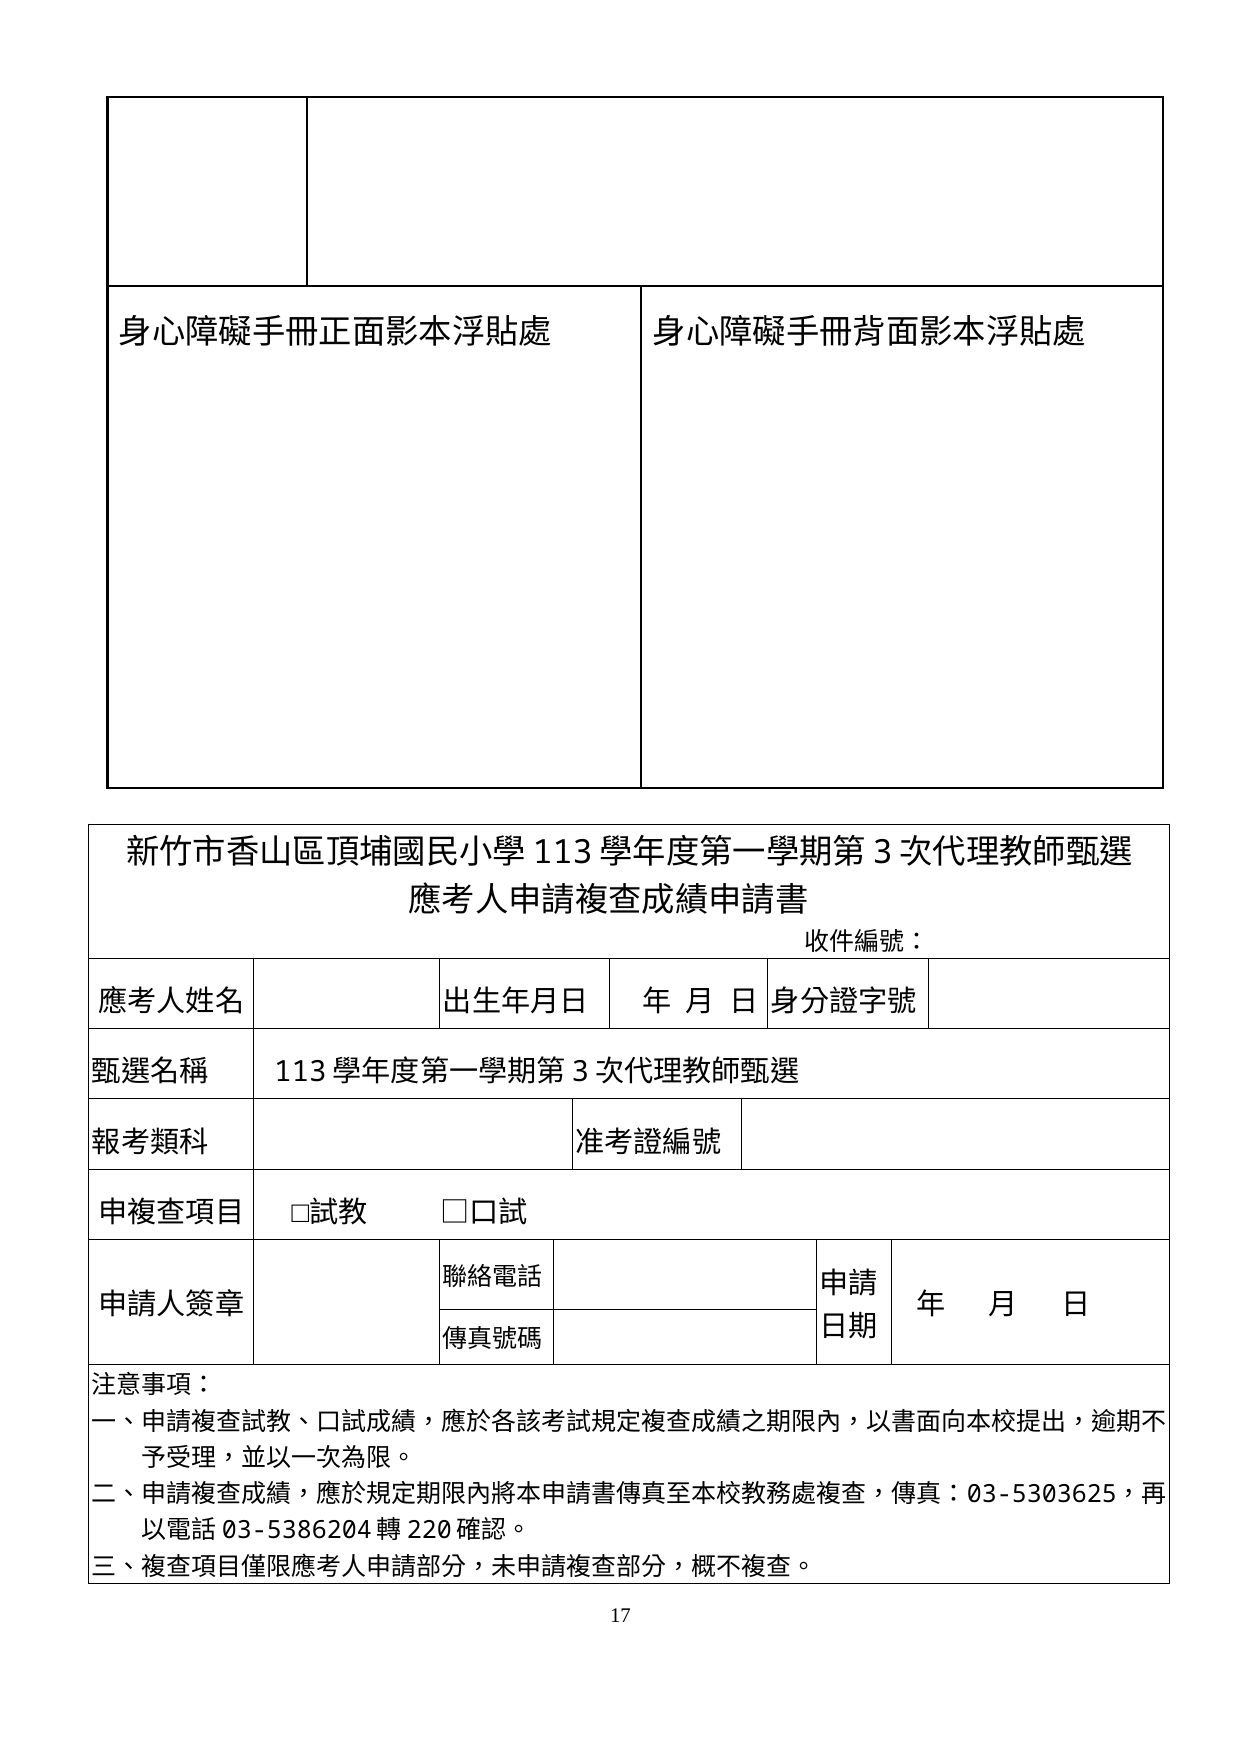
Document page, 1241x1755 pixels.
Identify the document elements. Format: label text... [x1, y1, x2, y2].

table_cell 113學年度第一學期第3次代理教師甄選 [254, 1029, 1169, 1098]
table_cell 身心障礙手冊正面影本浮貼處 [109, 287, 640, 787]
table_cell [929, 959, 1169, 1028]
table_cell [109, 98, 306, 285]
table_cell 申請人簽章 [89, 1240, 253, 1364]
table_cell 出生年月日 [440, 959, 609, 1028]
table_cell □試教 □口試 [254, 1170, 1169, 1239]
table_cell 身心障礙手冊背面影本浮貼處 [642, 287, 1162, 787]
table_cell [254, 1099, 572, 1169]
table_cell [554, 1240, 816, 1309]
table_cell 准考證編號 [573, 1099, 741, 1169]
table_cell 傳真號碼 [440, 1310, 553, 1364]
table_cell 年 月 日 [892, 1240, 1169, 1364]
table_cell 申請日期 [817, 1240, 891, 1364]
table_cell 應考人姓名 [89, 959, 253, 1028]
table_cell 注意事項： 一、申請複查試教、口試成績，應於各該考試規定複查成績之期限內，以書面向本校提出，逾期不予受理，並以一次為限。 二、申請複查成績，應於規定期限內將本申請書傳真至本校教務處複查，傳真：03-5303625，再以電話03-5386204轉220確認。 三、複查項目僅限應考人申請部分，未申請複查部分，概不複查。 [89, 1365, 1169, 1582]
table_cell 甄選名稱 [89, 1029, 253, 1098]
table_cell 年 月 日 [610, 959, 767, 1028]
table_cell [554, 1310, 816, 1364]
table_header 新竹市香山區頂埔國民小學113學年度第一學期第3次代理教師甄選 應考人申請複查成績申請書 收件編號： [89, 825, 1169, 957]
table_cell [254, 1240, 439, 1364]
table_cell 報考類科 [89, 1099, 253, 1169]
table_cell 身分證字號 [768, 959, 928, 1028]
table_cell 申複查項目 [89, 1170, 253, 1239]
table_cell [308, 98, 1162, 285]
table_cell [254, 959, 439, 1028]
table_cell 聯絡電話 [440, 1240, 553, 1309]
table_cell [742, 1099, 1169, 1169]
